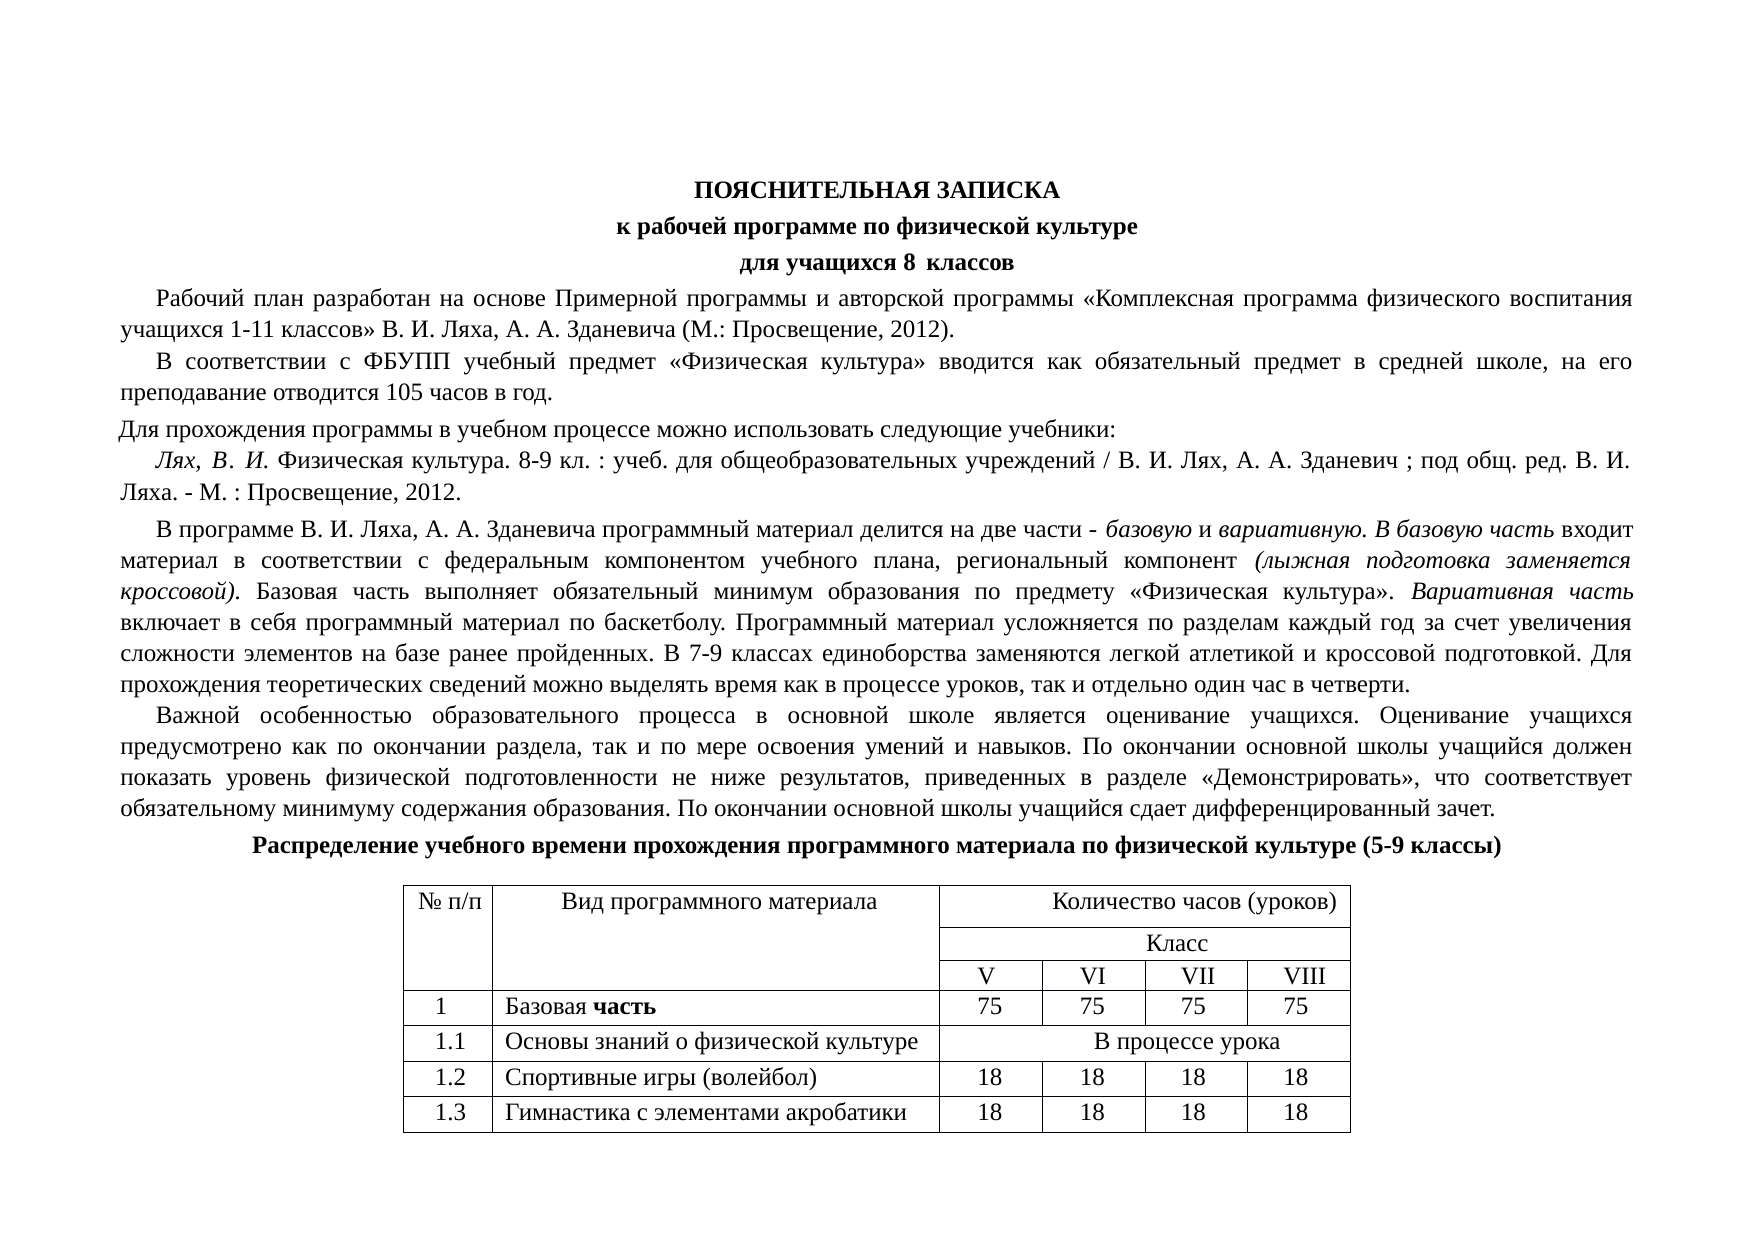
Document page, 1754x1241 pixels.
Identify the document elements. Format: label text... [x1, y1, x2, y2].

table_cell 75 [940, 991, 1042, 1025]
table_header Вид программного материала [493, 886, 939, 990]
text к рабочей программе по физической культуре [118, 210, 1636, 241]
table_cell 18 [1146, 1062, 1247, 1096]
table_cell 18 [940, 1062, 1042, 1096]
table_cell VI [1043, 961, 1145, 990]
table_cell 75 [1248, 991, 1350, 1025]
text В соответствии с ФБУПП учебный предмет «Физическая культура» вводится как обязательный предмет в средней школе, на его преподавание отводится 105 часов в год. [120, 344, 1634, 407]
table_cell 18 [1248, 1062, 1350, 1096]
table_cell VII [1146, 961, 1247, 990]
table_cell VIII [1248, 961, 1350, 990]
table_header Количество часов (уроков) [940, 886, 1350, 927]
table_cell 75 [1043, 991, 1145, 1025]
table_cell 18 [1043, 1062, 1145, 1096]
text Для прохождения программы в учебном процессе можно использовать следующие учебники: [118, 413, 1636, 444]
table_cell Гимнастика с элементами акробатики [493, 1097, 939, 1132]
table_cell 1.3 [404, 1097, 492, 1132]
text ПОЯСНИТЕЛЬНАЯ ЗАПИСКА [118, 175, 1636, 205]
text В программе В. И. Ляха, А. А. Зданевича программный материал делится на две части - базовую и вариативную. В базовую часть входит материал в соответствии с федеральным компонентом учебного плана, региональный компонент (лыжная подготовка заменяется кроссовой). Базовая часть выполняет обязательный минимум образования по предмету «Физическая культура». Вариативная часть включает в себя программный материал по баскетболу. Программный материал усложняется по разделам каждый год за счет увеличения сложности элементов на базе ранее пройденных. В 7-9 классах единоборства заменяются легкой атлетикой и кроссовой подготовкой. Для прохождения теоретических сведений можно выделять время как в процессе уроков, так и отдельно один час в четверти. [120, 512, 1634, 699]
table_header № п/п [404, 886, 492, 990]
table_cell 18 [1043, 1097, 1145, 1132]
table_cell 18 [1248, 1097, 1350, 1132]
table_cell В процессе урока [940, 1026, 1350, 1061]
text для учащихся 8 классов [118, 246, 1636, 276]
text Распределение учебного времени прохождения программного материала по физической культуре (5-9 классы) [118, 829, 1636, 860]
table_cell 1.2 [404, 1062, 492, 1096]
table_cell 18 [940, 1097, 1042, 1132]
table_cell 1 [404, 991, 492, 1025]
table_cell Класс [940, 928, 1350, 960]
text Лях, В. И. Физическая культура. 8-9 кл. : учеб. для общеобразовательных учреждений / В. И. Лях, А. А. Зданевич ; под общ. ред. В. И. Ляха. - М. : Просвещение, 2012. [120, 444, 1634, 506]
table_cell 75 [1146, 991, 1247, 1025]
table_cell 18 [1146, 1097, 1247, 1132]
table_cell Основы знаний о физической культуре [493, 1026, 939, 1061]
text Важной особенностью образовательного процесса в основной школе является оценивание учащихся. Оценивание учащихся предусмотрено как по окончании раздела, так и по мере освоения умений и навыков. По окончании основной школы учащийся должен показать уровень физической подготовленности не ниже результатов, приведенных в разделе «Демонстрировать», что соответствует обязательному минимуму содержания образования. По окончании основной школы учащийся сдает дифференцированный зачет. [120, 699, 1634, 823]
table_cell Спортивные игры (волейбол) [493, 1062, 939, 1096]
table_cell Базовая часть [493, 991, 939, 1025]
text Рабочий план разработан на основе Примерной программы и авторской программы «Комплексная программа физического воспитания учащихся 1-11 классов» В. И. Ляха, А. А. Зданевича (М.: Просвещение, 2012). [120, 282, 1634, 344]
table_cell V [940, 961, 1042, 990]
table_cell 1.1 [404, 1026, 492, 1061]
